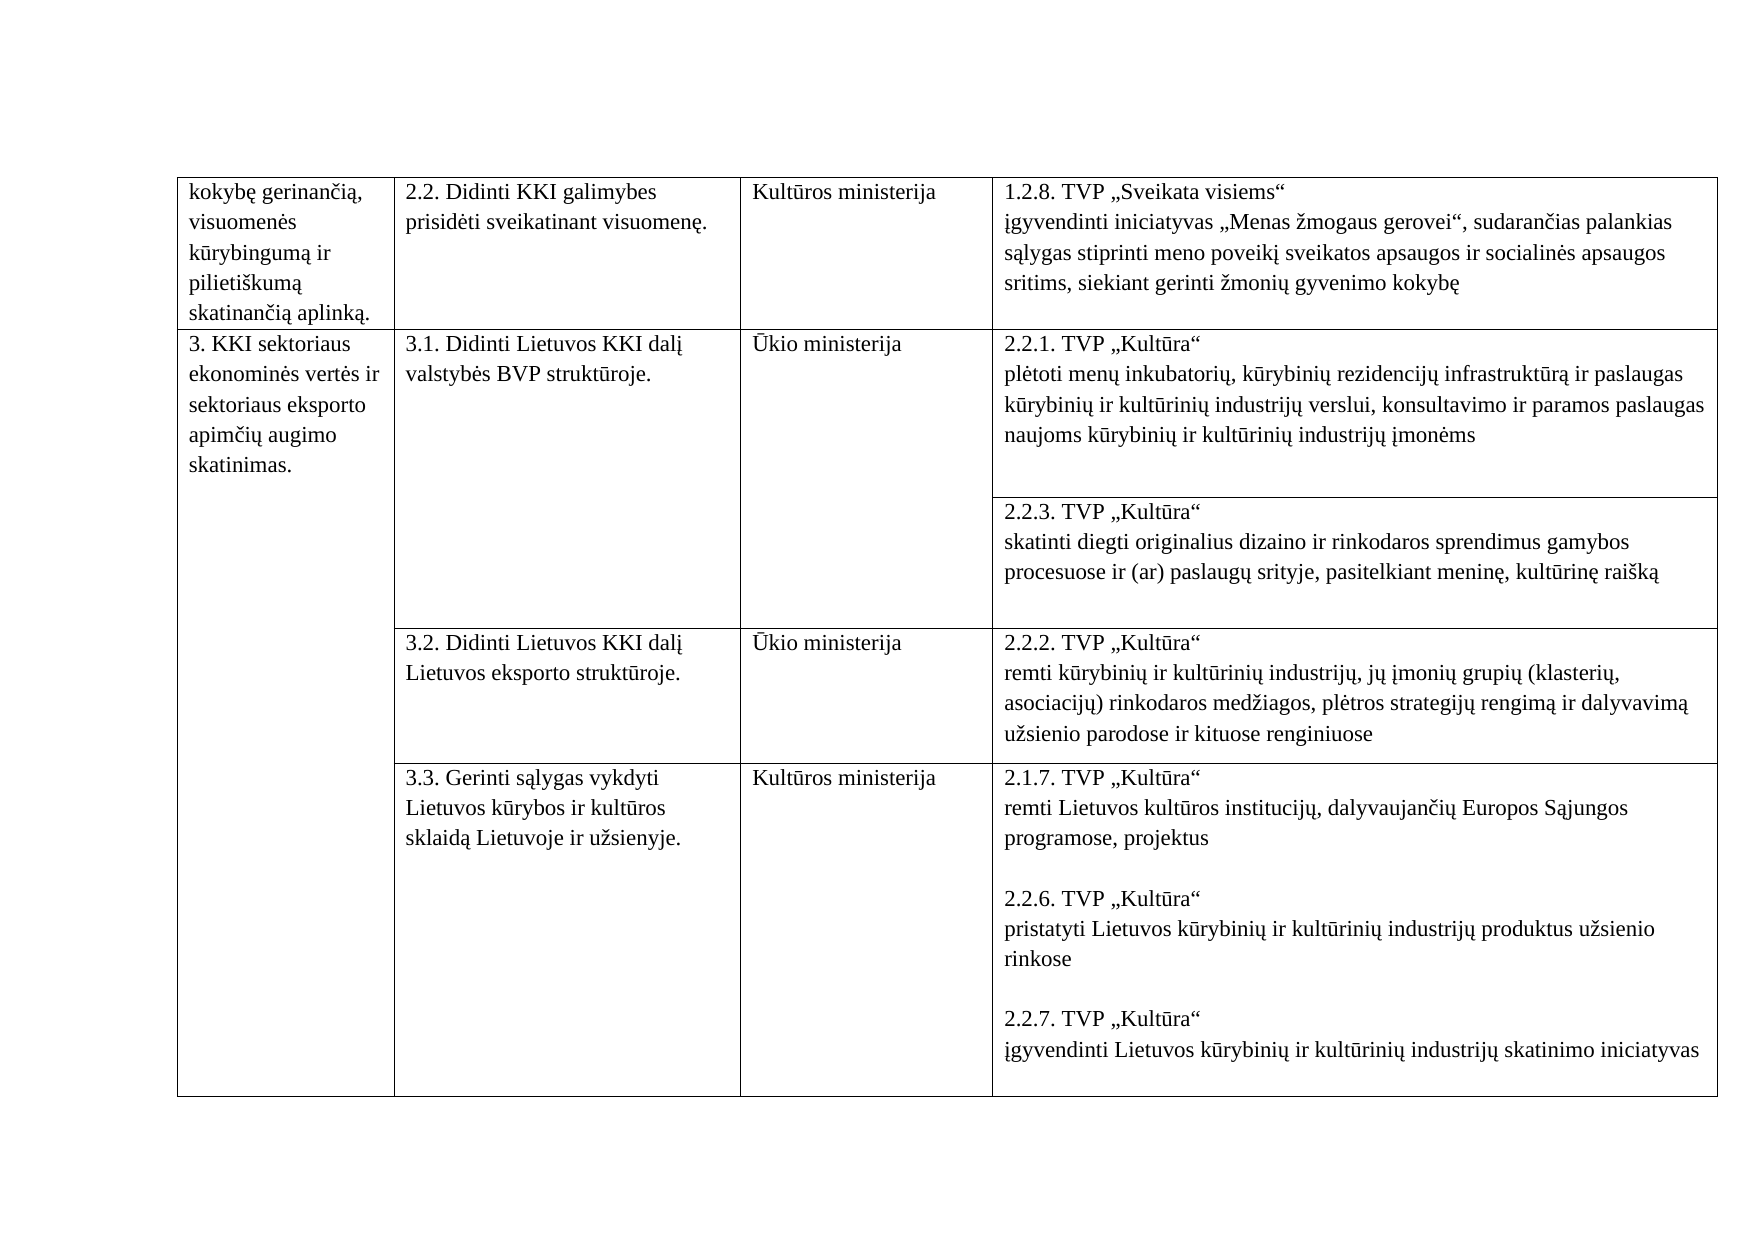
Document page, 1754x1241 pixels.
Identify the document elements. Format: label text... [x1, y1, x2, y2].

table_cell 3.2. Didinti Lietuvos KKI dalį Lietuvos eksporto struktūroje. [395, 629, 740, 763]
table_cell 2.2.1. TVP „Kultūra“ plėtoti menų inkubatorių, kūrybinių rezidencijų infrastruktūrą ir paslaugas kūrybinių ir kultūrinių industrijų verslui, konsultavimo ir paramos paslaugas naujoms kūrybinių ir kultūrinių industrijų įmonėms [993, 330, 1717, 497]
table_cell 1.2.8. TVP „Sveikata visiems“ įgyvendinti iniciatyvas „Menas žmogaus gerovei“, sudarančias palankias sąlygas stiprinti meno poveikį sveikatos apsaugos ir socialinės apsaugos sritims, siekiant gerinti žmonių gyvenimo kokybę [993, 178, 1717, 329]
table_cell Ūkio ministerija [741, 629, 992, 763]
table_cell 2.2. Didinti KKI galimybes prisidėti sveikatinant visuomenę. [395, 178, 740, 329]
table_cell 2.2.2. TVP „Kultūra“ remti kūrybinių ir kultūrinių industrijų, jų įmonių grupių (klasterių, asociacijų) rinkodaros medžiagos, plėtros strategijų rengimą ir dalyvavimą užsienio parodose ir kituose renginiuose [993, 629, 1717, 763]
table_cell 2.2.3. TVP „Kultūra“ skatinti diegti originalius dizaino ir rinkodaros sprendimus gamybos procesuose ir (ar) paslaugų srityje, pasitelkiant meninę, kultūrinę raišką [993, 498, 1717, 628]
table_cell Kultūros ministerija [741, 764, 992, 1096]
table_cell 3.1. Didinti Lietuvos KKI dalį valstybės BVP struktūroje. [395, 330, 740, 628]
table_cell 2.1.7. TVP „Kultūra“ remti Lietuvos kultūros institucijų, dalyvaujančių Europos Sąjungos programose, projektus 2.2.6. TVP „Kultūra“ pristatyti Lietuvos kūrybinių ir kultūrinių industrijų produktus užsienio rinkose 2.2.7. TVP „Kultūra“ įgyvendinti Lietuvos kūrybinių ir kultūrinių industrijų skatinimo iniciatyvas [993, 764, 1717, 1096]
table_cell kokybę gerinančią, visuomenės kūrybingumą ir pilietiškumą skatinančią aplinką. [178, 178, 394, 329]
table_cell 3. KKI sektoriaus ekonominės vertės ir sektoriaus eksporto apimčių augimo skatinimas. [178, 330, 394, 1096]
table_cell Ūkio ministerija [741, 330, 992, 628]
table_cell Kultūros ministerija [741, 178, 992, 329]
table_cell 3.3. Gerinti sąlygas vykdyti Lietuvos kūrybos ir kultūros sklaidą Lietuvoje ir užsienyje. [395, 764, 740, 1096]
